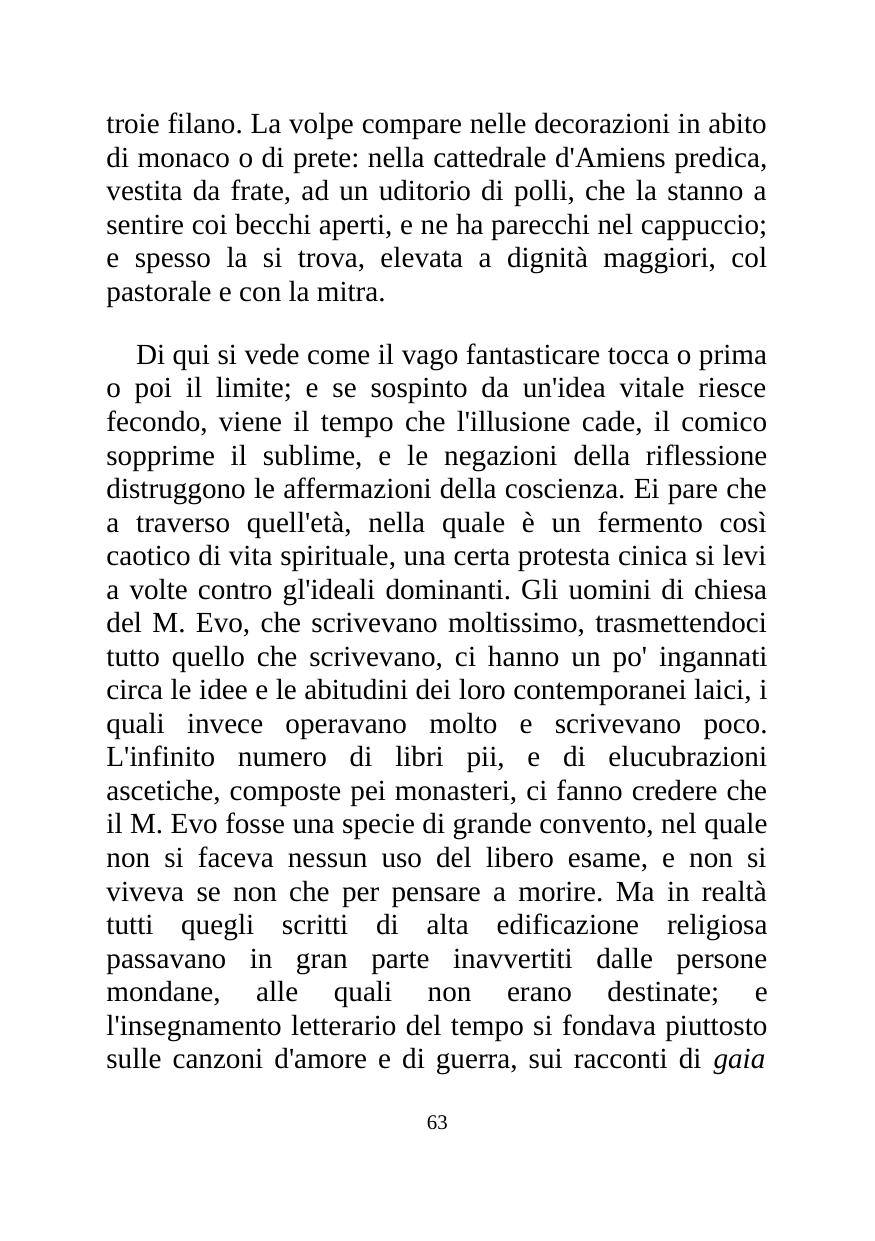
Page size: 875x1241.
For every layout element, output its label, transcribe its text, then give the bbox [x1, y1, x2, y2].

text Di qui si vede come il vago fantasticare tocca o prima o poi il limite; e se sospinto da un'idea vitale riesce fecondo, viene il tempo che l'illusione cade, il comico sopprime il sublime, e le negazioni della riflessione distruggono le affermazioni della coscienza. Ei pare che a traverso quell'età, nella quale è un fermento così caotico di vita spirituale, una certa protesta cinica si levi a volte contro gl'ideali dominanti. Gli uomini di chiesa del M. Evo, che scrivevano moltissimo, trasmettendoci tutto quello che scrivevano, ci hanno un po' ingannati circa le idee e le abitudini dei loro contemporanei laici, i quali invece operavano molto e scrivevano poco. L'infinito numero di libri pii, e di elucubrazioni ascetiche, composte pei monasteri, ci fanno credere che il M. Evo fosse una specie di grande convento, nel quale non si faceva nessun uso del libero esame, e non si viveva se non che per pensare a morire. Ma in realtà tutti quegli scritti di alta edificazione religiosa passavano in gran parte inavvertiti dalle persone mondane, alle quali non erano destinate; e l'insegnamento letterario del tempo si fondava piuttosto sulle canzoni d'amore e di guerra, sui racconti di gaia [106, 337, 768, 1075]
text troie filano. La volpe compare nelle decorazioni in abito di monaco o di prete: nella cattedrale d'Amiens predica, vestita da frate, ad un uditorio di polli, che la stanno a sentire coi becchi aperti, e ne ha parecchi nel cappuccio; e spesso la si trova, elevata a dignità maggiori, col pastorale e con la mitra. [106, 106, 768, 307]
